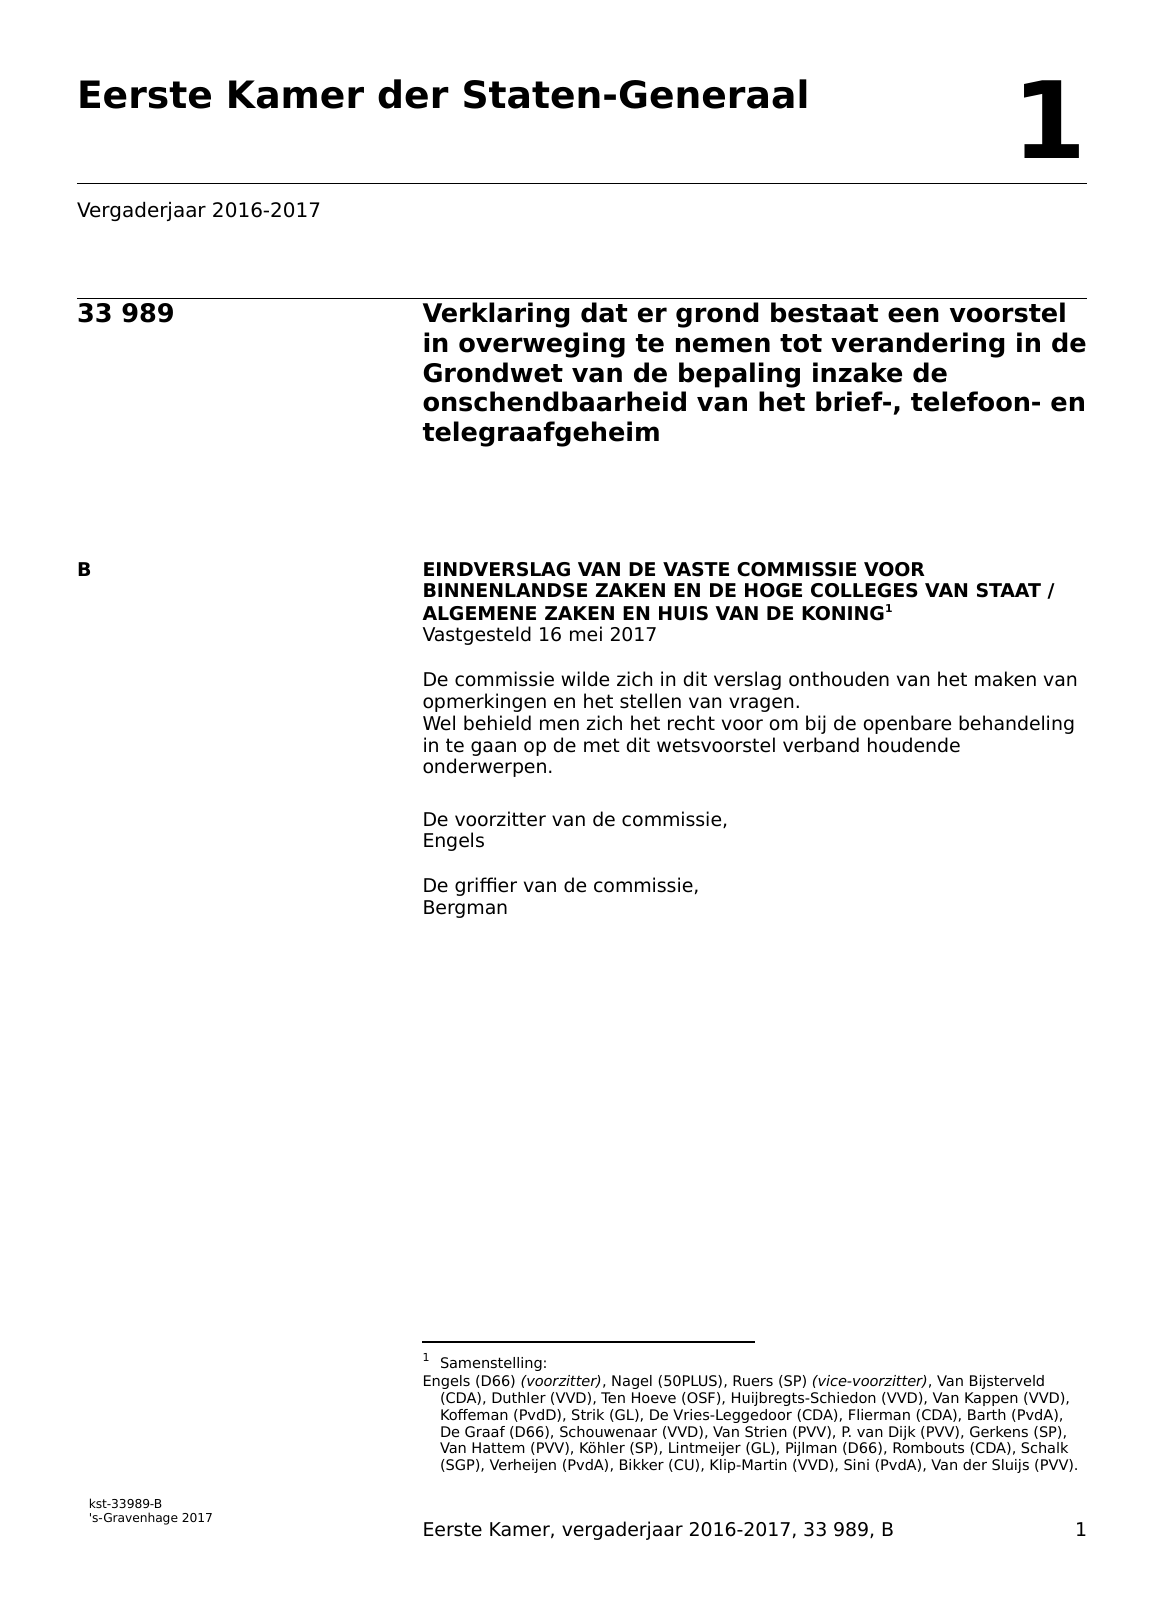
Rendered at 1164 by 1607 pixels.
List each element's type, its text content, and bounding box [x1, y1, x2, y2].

table_header Eerste Kamer der Staten-Generaal [77, 59, 886, 183]
text 's-Gravenhage 2017 [88, 1511, 323, 1525]
text De commissie wilde zich in dit verslag onthouden van het maken van opmerkingen en het stellen van vragen. [422, 668, 1087, 712]
text Samenstelling: [422, 1351, 1087, 1373]
text Wel behield men zich het recht voor om bij de openbare behandeling in te gaan op de met dit wetsvoorstel verband houdende onderwerpen. [422, 712, 1087, 778]
table_header 1 [886, 59, 1087, 183]
text De voorzitter van de commissie, Engels [422, 808, 1087, 852]
text Vastgesteld 16 mei 2017 [422, 624, 1087, 646]
text Engels (D66) (voorzitter), Nagel (50PLUS), Ruers (SP) (vice-voorzitter), Van Bijsterveld (CDA), Duthler (VVD), Ten Hoeve (OSF), Huijbregts-Schiedon (VVD), Van Kappen (VVD), Koffeman (PvdD), Strik (GL), De Vries-Leggedoor (CDA), Flierman (CDA), Barth (PvdA), De Graaf (D66), Schouwenaar (VVD), Van Strien (PVV), P. van Dijk (PVV), Gerkens (SP), Van Hattem (PVV), Köhler (SP), Lintmeijer (GL), Pijlman (D66), Rombouts (CDA), Schalk (SGP), Verheijen (PvdA), Bikker (CU), Klip-Martin (VVD), Sini (PvdA), Van der Sluijs (PVV). [422, 1373, 1087, 1474]
table_cell Vergaderjaar 2016-2017 [77, 184, 1087, 298]
text kst-33989-B [88, 1497, 323, 1511]
text De griffier van de commissie, Bergman [422, 874, 1087, 918]
subtitle B EINDVERSLAG VAN DE VASTE COMMISSIE VOOR BINNENLANDSE ZAKEN EN DE HOGE COLLEGES VAN STAAT / ALGEMENE ZAKEN EN HUIS VAN DE KONING [77, 558, 1087, 624]
subtitle 33 989 Verklaring dat er grond bestaat een voorstel in overweging te nemen tot verandering in de Grondwet van de bepaling inzake de onschendbaarheid van het brief-, telefoon- en telegraafgeheim [77, 299, 1087, 447]
